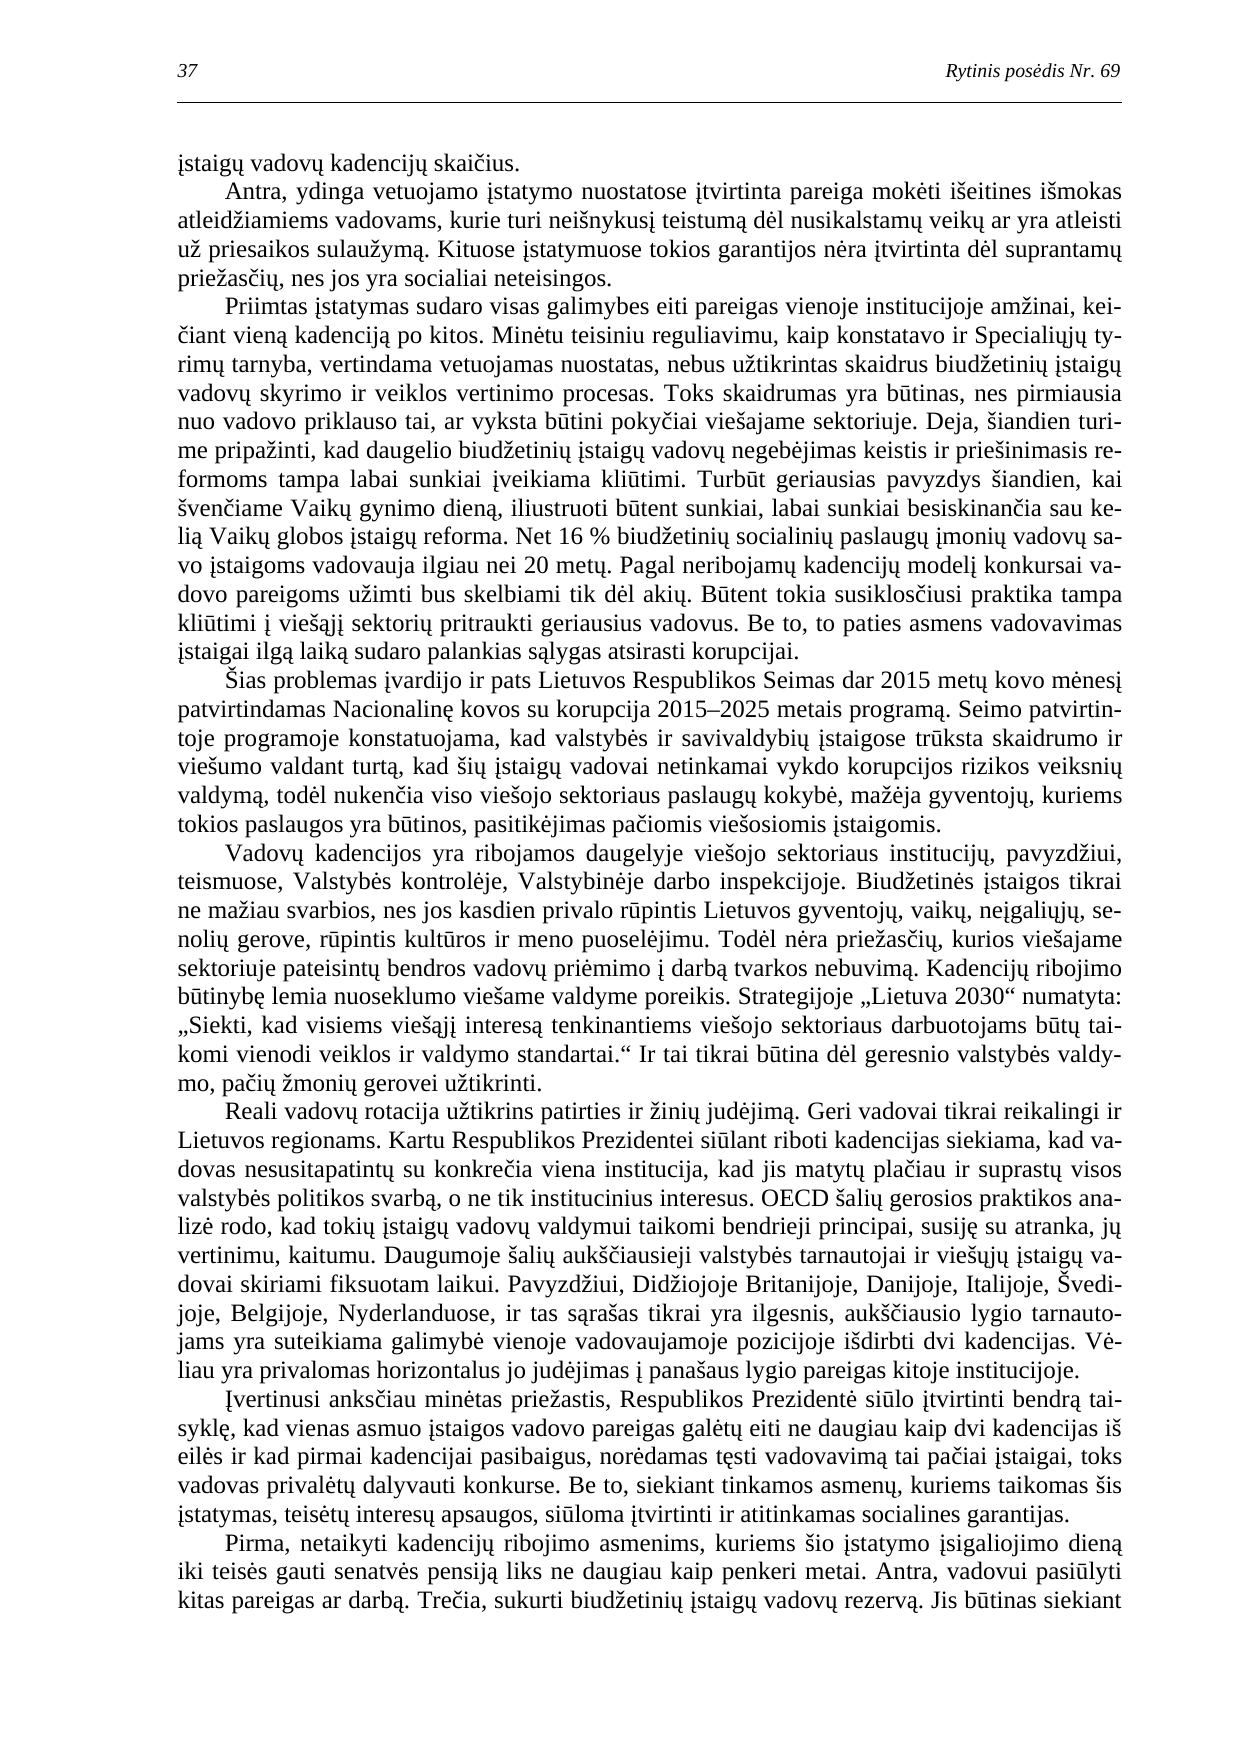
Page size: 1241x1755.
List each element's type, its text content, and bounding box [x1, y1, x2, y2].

text įstai­gų va­do­vų ka­den­ci­jų skai­čius. [177, 148, 1122, 176]
text Šias pro­ble­mas įvar­di­jo ir pats Lie­tu­vos Res­pub­li­kos Sei­mas dar 2015 me­tų ko­vo mė­ne­sį pa­tvir­tin­da­mas Na­cio­na­li­nę ko­vos su ko­rup­ci­ja 2015–2025 me­tais pro­gra­mą. Sei­mo pa­tvir­tin­to­je pro­gra­mo­je kon­sta­tuo­ja­ma, kad vals­ty­bės ir sa­vi­val­dy­bių įstai­go­se trūks­ta skaid­ru­mo ir vie­šu­mo val­dant tur­tą, kad šių įstai­gų va­do­vai ne­tin­ka­mai vyk­do ko­rup­ci­jos ri­zi­kos veiks­nių val­dy­mą, to­dėl nu­ken­čia vi­so vie­šo­jo sek­to­riaus pa­slau­gų ko­ky­bė, ma­žė­ja gy­ven­to­jų, ku­riems to­kios pa­slau­gos yra bū­ti­nos, pa­si­ti­kė­ji­mas pa­čio­mis vie­šo­sio­mis įstai­go­mis. [177, 665, 1122, 838]
text Įver­ti­nusi anks­čiau mi­nė­tas prie­žas­tis, Res­pub­li­kos Pre­zi­den­tė siū­lo įtvir­tin­ti ben­drą tai­syk­lę, kad vie­nas as­muo įstai­gos va­do­vo pa­rei­gas ga­lė­tų ei­ti ne dau­giau kaip dvi ka­den­ci­jas iš ei­lės ir kad pir­mai ka­den­ci­jai pa­si­bai­gus, no­rė­da­mas tęs­ti va­do­va­vi­mą tai pa­čiai įstai­gai, toks va­do­vas pri­va­lė­tų da­ly­vau­ti kon­kur­se. Be to, sie­kiant tin­ka­mos as­me­nų, ku­riems tai­ko­mas šis įsta­ty­mas, tei­sė­tų in­te­re­sų ap­sau­gos, siū­lo­ma įtvir­tin­ti ir ati­tin­ka­mas so­cia­li­nes ga­ran­ti­jas. [177, 1384, 1122, 1528]
text Pri­im­tas įsta­ty­mas su­da­ro vi­sas ga­li­my­bes ei­ti pa­rei­gas vie­no­je ins­ti­tu­ci­jo­je am­ži­nai, kei­čiant vie­ną ka­den­ci­ją po ki­tos. Mi­nė­tu tei­si­niu re­gu­lia­vi­mu, kaip kon­sta­ta­vo ir Spe­cia­lių­jų ty­ri­mų tar­ny­ba, ver­tin­da­ma ve­tuo­ja­mas nuo­sta­tas, ne­bus už­tik­rin­tas skaid­rus biu­dže­ti­nių įstai­gų va­do­vų sky­ri­mo ir veik­los ver­ti­ni­mo pro­ce­sas. Toks skaid­ru­mas yra bū­ti­nas, nes pir­miau­sia nuo va­do­vo pri­klau­so tai, ar vyks­ta bū­ti­ni po­ky­čiai vie­ša­ja­me sek­to­riu­je. De­ja, šian­dien tu­ri­me pri­pa­žin­ti, kad dau­ge­lio biu­dže­ti­nių įstai­gų va­do­vų ne­ge­bė­ji­mas keis­tis ir prie­ši­ni­ma­sis re­for­moms tam­pa la­bai sun­kiai įvei­kia­ma kliū­ti­mi. Tur­būt ge­riau­sias pa­vyz­dys šian­dien, kai šven­čia­me Vai­kų gy­ni­mo die­ną, iliust­ruo­ti bū­tent sun­kiai, la­bai sun­kiai be­si­ski­nan­čia sau ke­lią Vai­kų glo­bos įstai­gų re­for­ma. Net 16 % biu­dže­ti­nių so­cia­li­nių pa­slau­gų įmo­nių va­do­vų sa­vo įstai­goms va­do­vau­ja il­giau nei 20 me­tų. Pa­gal ne­ri­bo­ja­mų ka­den­ci­jų mo­de­lį kon­kur­sai va­do­vo pa­rei­goms už­im­ti bus skel­bia­mi tik dėl akių. Bū­tent to­kia su­si­klos­čiu­si prak­ti­ka tam­pa kliū­ti­mi į vie­šą­jį sek­to­rių pri­trauk­ti ge­riau­sius va­do­vus. Be to, to pa­ties as­mens va­do­va­vi­mas įstai­gai il­gą lai­ką su­da­ro pa­lan­kias są­ly­gas at­si­ras­ti ko­rup­ci­jai. [177, 291, 1122, 665]
text Re­a­li va­do­vų ro­ta­ci­ja už­tik­rins pa­tir­ties ir ži­nių ju­dė­ji­mą. Ge­ri va­do­vai tik­rai rei­ka­lin­gi ir Lie­tu­vos re­gio­nams. Kar­tu Res­pub­li­kos Pre­zi­den­tei siū­lant ri­bo­ti ka­den­ci­jas sie­kia­ma, kad va­do­vas ne­su­si­ta­pa­tin­tų su kon­kre­čia vie­na ins­ti­tu­ci­ja, kad jis ma­ty­tų pla­čiau ir su­pras­tų vi­sos vals­ty­bės po­li­ti­kos svar­bą, o ne tik ins­ti­tu­ci­nius in­te­re­sus. OECD ša­lių ge­ro­sios prak­ti­kos ana­li­zė ro­do, kad to­kių įstai­gų va­do­vų val­dy­mui tai­ko­mi ben­drie­ji prin­ci­pai, su­si­ję su at­ran­ka, jų ver­ti­ni­mu, kai­tu­mu. Dau­gu­mo­je ša­lių aukš­čiau­sie­ji vals­ty­bės tar­nau­to­jai ir vie­šų­jų įstai­gų va­do­vai ski­ria­mi fik­suo­tam lai­kui. Pa­vyz­džiui, Di­džio­jo­je Bri­ta­ni­jo­je, Da­ni­jo­je, Ita­li­jo­je, Šve­di­jo­je, Bel­gi­jo­je, Ny­der­lan­duo­se, ir tas są­ra­šas tik­rai yra il­ges­nis, aukš­čiau­sio ly­gio tar­nau­to­jams yra su­tei­kia­ma ga­li­my­bė vie­no­je va­do­vau­jamo­je po­zi­ci­jo­je iš­dirb­ti dvi ka­den­ci­jas. Vė­liau yra pri­va­lo­mas ho­ri­zon­ta­lus jo ju­dė­ji­mas į pa­na­šaus ly­gio pa­rei­gas ki­to­je ins­ti­tu­ci­jo­je. [177, 1096, 1122, 1384]
text Va­do­vų ka­den­ci­jos yra ri­bo­ja­mos dau­ge­ly­je vie­šo­jo sek­to­riaus ins­ti­tu­ci­jų, pa­vyz­džiui, teis­muo­se, Vals­ty­bės kon­tro­lė­je, Vals­ty­bi­nė­je dar­bo ins­pek­ci­jo­je. Biu­dže­ti­nės įstai­gos tik­rai ne ma­žiau svar­bios, nes jos kas­dien pri­va­lo rū­pin­tis Lie­tu­vos gy­ven­to­jų, vai­kų, ne­įga­lių­jų, se­no­lių ge­ro­ve, rū­pin­tis kul­tū­ros ir me­no puo­se­lė­ji­mu. To­dėl nė­ra prie­žas­čių, ku­rios vie­ša­ja­me sek­to­riu­je pa­tei­sin­tų bendros va­do­vų pri­ėmi­mo į dar­bą tvar­kos ne­bu­vi­mą. Ka­den­ci­jų ri­bo­ji­mo bū­ti­ny­bę le­mia nuo­sek­lu­mo vie­ša­me val­dy­me po­rei­kis. Stra­te­gi­jo­je „Lie­tu­va 2030“ nu­ma­ty­ta: „Siek­ti, kad vi­siems vie­šą­jį in­te­re­są ten­ki­nan­tiems vie­šo­jo sek­to­riaus dar­buo­to­jams bū­tų tai­ko­mi vie­no­di veik­los ir val­dy­mo stan­dar­tai.“ Ir tai tik­rai bū­ti­na dėl ge­res­nio vals­ty­bės val­dy­mo, pa­čių žmo­nių ge­ro­vei už­tik­rin­ti. [177, 838, 1122, 1096]
text An­tra, ydin­ga ve­tuo­ja­mo įsta­ty­mo nuo­sta­to­se įtvir­tin­ta pa­rei­ga mo­kė­ti iš­ei­ti­nes iš­mo­kas at­lei­džia­miems va­do­vams, ku­rie tu­ri ne­iš­ny­ku­sį teis­tu­mą dėl nu­si­kals­ta­mų vei­kų ar yra at­leis­ti už prie­sai­kos su­lau­žy­mą. Ki­tuo­se įsta­ty­muo­se to­kios ga­ran­ti­jos nė­ra įtvir­tin­ta dėl su­pran­ta­mų prie­žas­čių, nes jos yra so­cia­liai ne­tei­sin­gos. [177, 176, 1122, 291]
text Pir­ma, ne­tai­ky­ti ka­den­ci­jų ri­bo­ji­mo as­me­nims, ku­riems šio įsta­ty­mo įsi­ga­lio­ji­mo die­ną iki tei­sės gau­ti se­nat­vės pen­si­ją liks ne dau­giau kaip pen­ke­ri me­tai. An­tra, va­do­vui pa­siū­ly­ti ki­tas pa­rei­gas ar dar­bą. Tre­čia, su­kur­ti biu­dže­ti­nių įstai­gų va­do­vų re­zer­vą. Jis bū­ti­nas sie­kiant [177, 1528, 1122, 1614]
